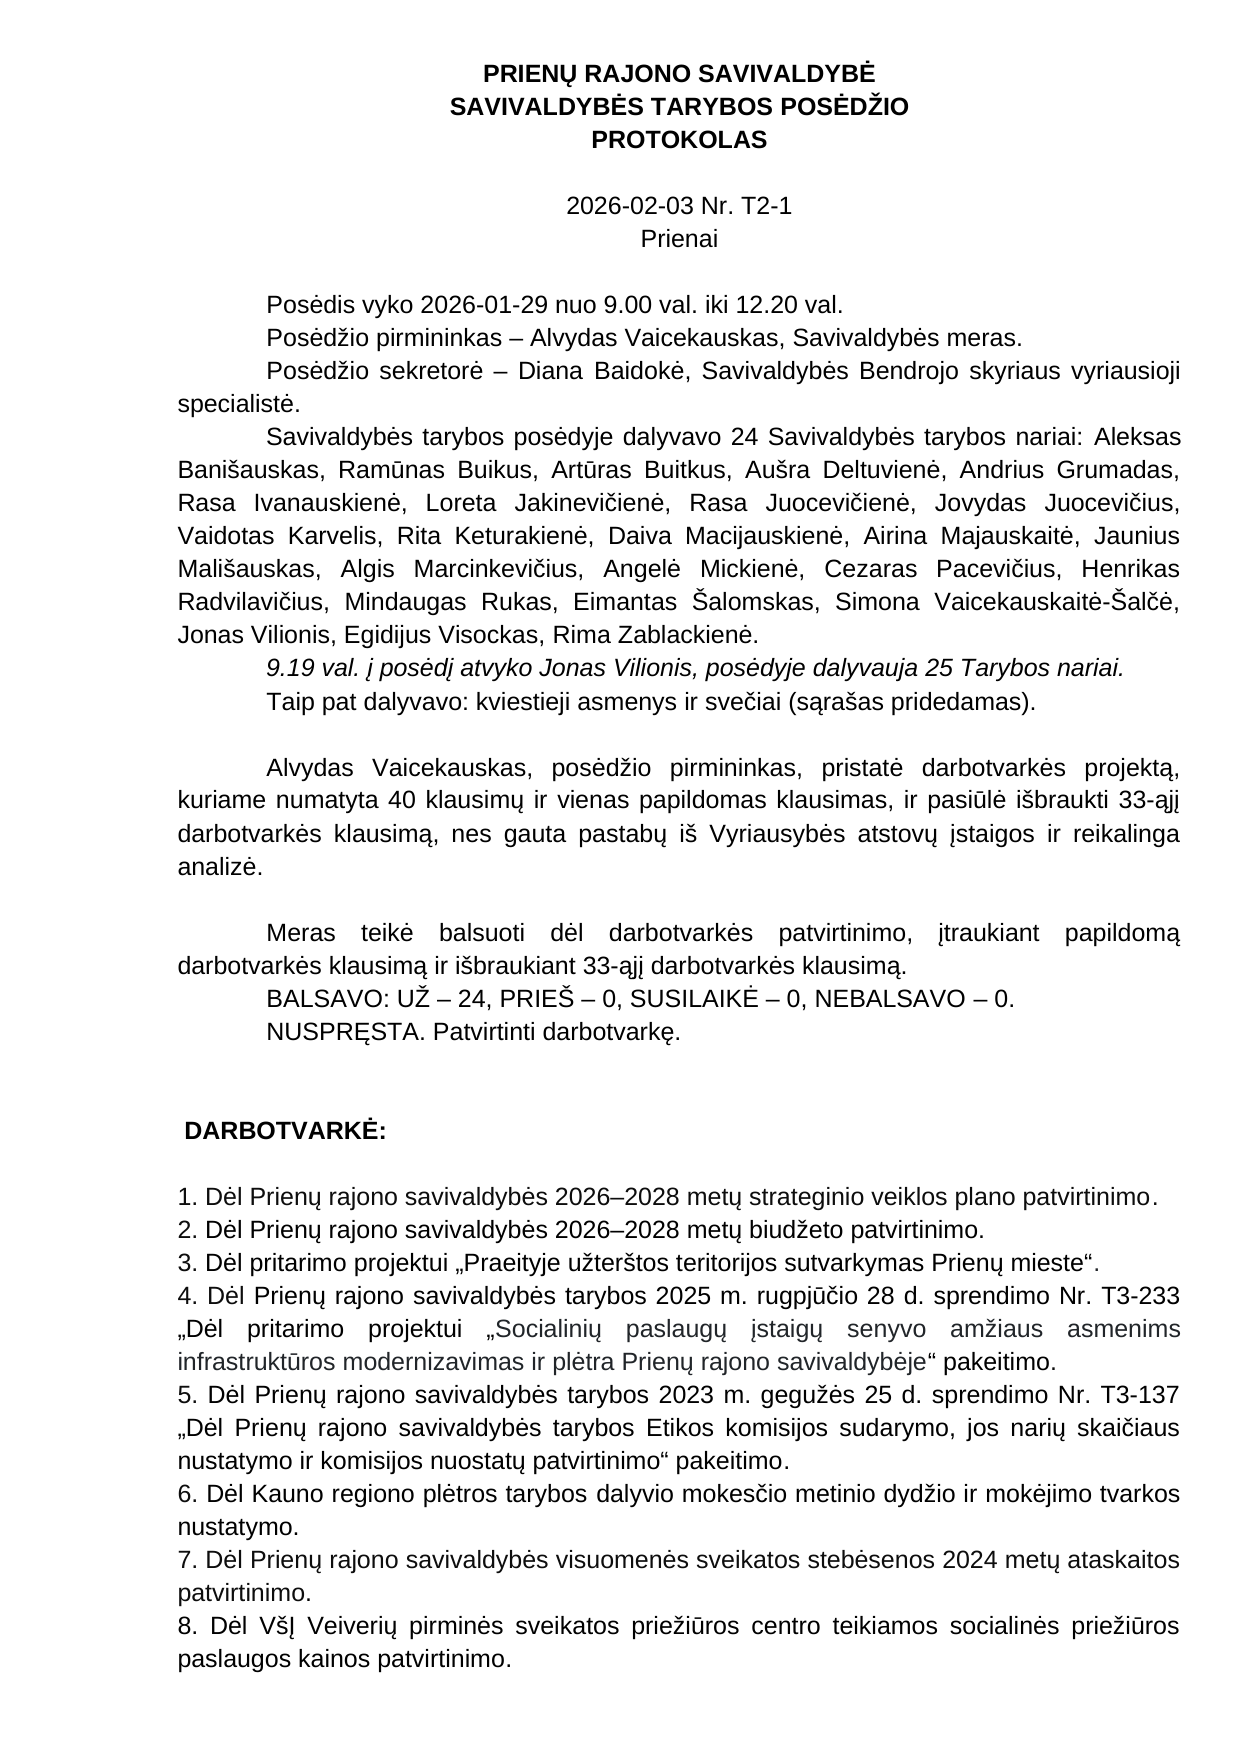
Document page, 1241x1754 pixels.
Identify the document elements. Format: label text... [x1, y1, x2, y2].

text Taip pat dalyvavo: kviestieji asmenys ir svečiai (sąrašas pridedamas). [177, 686, 1181, 715]
text 9.19 val. į posėdį atvyko Jonas Vilionis, posėdyje dalyvauja 25 Tarybos nariai. [177, 653, 1181, 682]
text 2. Dėl Prienų rajono savivaldybės 2026–2028 metų biudžeto patvirtinimo. [177, 1215, 1181, 1243]
text Prienai [177, 224, 1181, 253]
text Savivaldybės tarybos posėdyje dalyvavo 24 Savivaldybės tarybos nariai: Aleksas Banišauskas, Ramūnas Buikus, Artūras Buitkus, Aušra Deltuvienė, Andrius Grumadas, Rasa Ivanauskienė, Loreta Jakinevičienė, Rasa Juocevičienė, Jovydas Juocevičius, Vaidotas Karvelis, Rita Keturakienė, Daiva Macijauskienė, Airina Majauskaitė, Jaunius Mališauskas, Algis Marcinkevičius, Angelė Mickienė, Cezaras Pacevičius, Henrikas Radvilavičius, Mindaugas Rukas, Eimantas Šalomskas, Simona Vaicekauskaitė-Šalčė, Jonas Vilionis, Egidijus Visockas, Rima Zablackienė. [177, 422, 1181, 649]
text 2026-02-03 Nr. T2-1 [177, 191, 1181, 220]
text 8. Dėl VšĮ Veiverių pirminės sveikatos priežiūros centro teikiamos socialinės priežiūros paslaugos kainos patvirtinimo. [177, 1611, 1181, 1673]
text 5. Dėl Prienų rajono savivaldybės tarybos 2023 m. gegužės 25 d. sprendimo Nr. T3-137 „Dėl Prienų rajono savivaldybės tarybos Etikos komisijos sudarymo, jos narių skaičiaus nustatymo ir komisijos nuostatų patvirtinimo“ pakeitimo. [177, 1380, 1181, 1475]
text NUSPRĘSTA. Patvirtinti darbotvarkę. [177, 1017, 1181, 1045]
text 1. Dėl Prienų rajono savivaldybės 2026–2028 metų strateginio veiklos plano patvirtinimo. [177, 1182, 1181, 1211]
text 7. Dėl Prienų rajono savivaldybės visuomenės sveikatos stebėsenos 2024 metų ataskaitos patvirtinimo. [177, 1545, 1181, 1607]
text Alvydas Vaicekauskas, posėdžio pirmininkas, pristatė darbotvarkės projektą, kuriame numatyta 40 klausimų ir vienas papildomas klausimas, ir pasiūlė išbraukti 33-ąjį darbotvarkės klausimą, nes gauta pastabų iš Vyriausybės atstovų įstaigos ir reikalinga analizė. [177, 752, 1181, 880]
text PROTOKOLAS [177, 125, 1181, 154]
text 3. Dėl pritarimo projektui „Praeityje užterštos teritorijos sutvarkymas Prienų mieste“. [177, 1248, 1181, 1277]
text BALSAVO: UŽ – 24, PRIEŠ – 0, SUSILAIKĖ – 0, NEBALSAVO – 0. [177, 984, 1181, 1012]
text Meras teikė balsuoti dėl darbotvarkės patvirtinimo, įtraukiant papildomą darbotvarkės klausimą ir išbraukiant 33-ąjį darbotvarkės klausimą. [177, 918, 1181, 979]
text savivaldybės TARYBOS POsĖDŽIO [177, 92, 1181, 121]
text Posėdis vyko 2026-01-29 nuo 9.00 val. iki 12.20 val. [177, 290, 1181, 319]
text Posėdžio sekretorė – Diana Baidokė, Savivaldybės Bendrojo skyriaus vyriausioji specialistė. [177, 356, 1181, 418]
text PRIENŲ RAJONO SAVIVALDYBĖ [177, 59, 1181, 88]
text DARBOTVARKĖ: [177, 1116, 1181, 1144]
text Posėdžio pirmininkas – Alvydas Vaicekauskas, Savivaldybės meras. [177, 323, 1181, 352]
text 4. Dėl Prienų rajono savivaldybės tarybos 2025 m. rugpjūčio 28 d. sprendimo Nr. T3-233 „Dėl pritarimo projektui „Socialinių paslaugų įstaigų senyvo amžiaus asmenims infrastruktūros modernizavimas ir plėtra Prienų rajono savivaldybėje“ pakeitimo. [177, 1281, 1181, 1376]
text 6. Dėl Kauno regiono plėtros tarybos dalyvio mokesčio metinio dydžio ir mokėjimo tvarkos nustatymo. [177, 1479, 1181, 1541]
